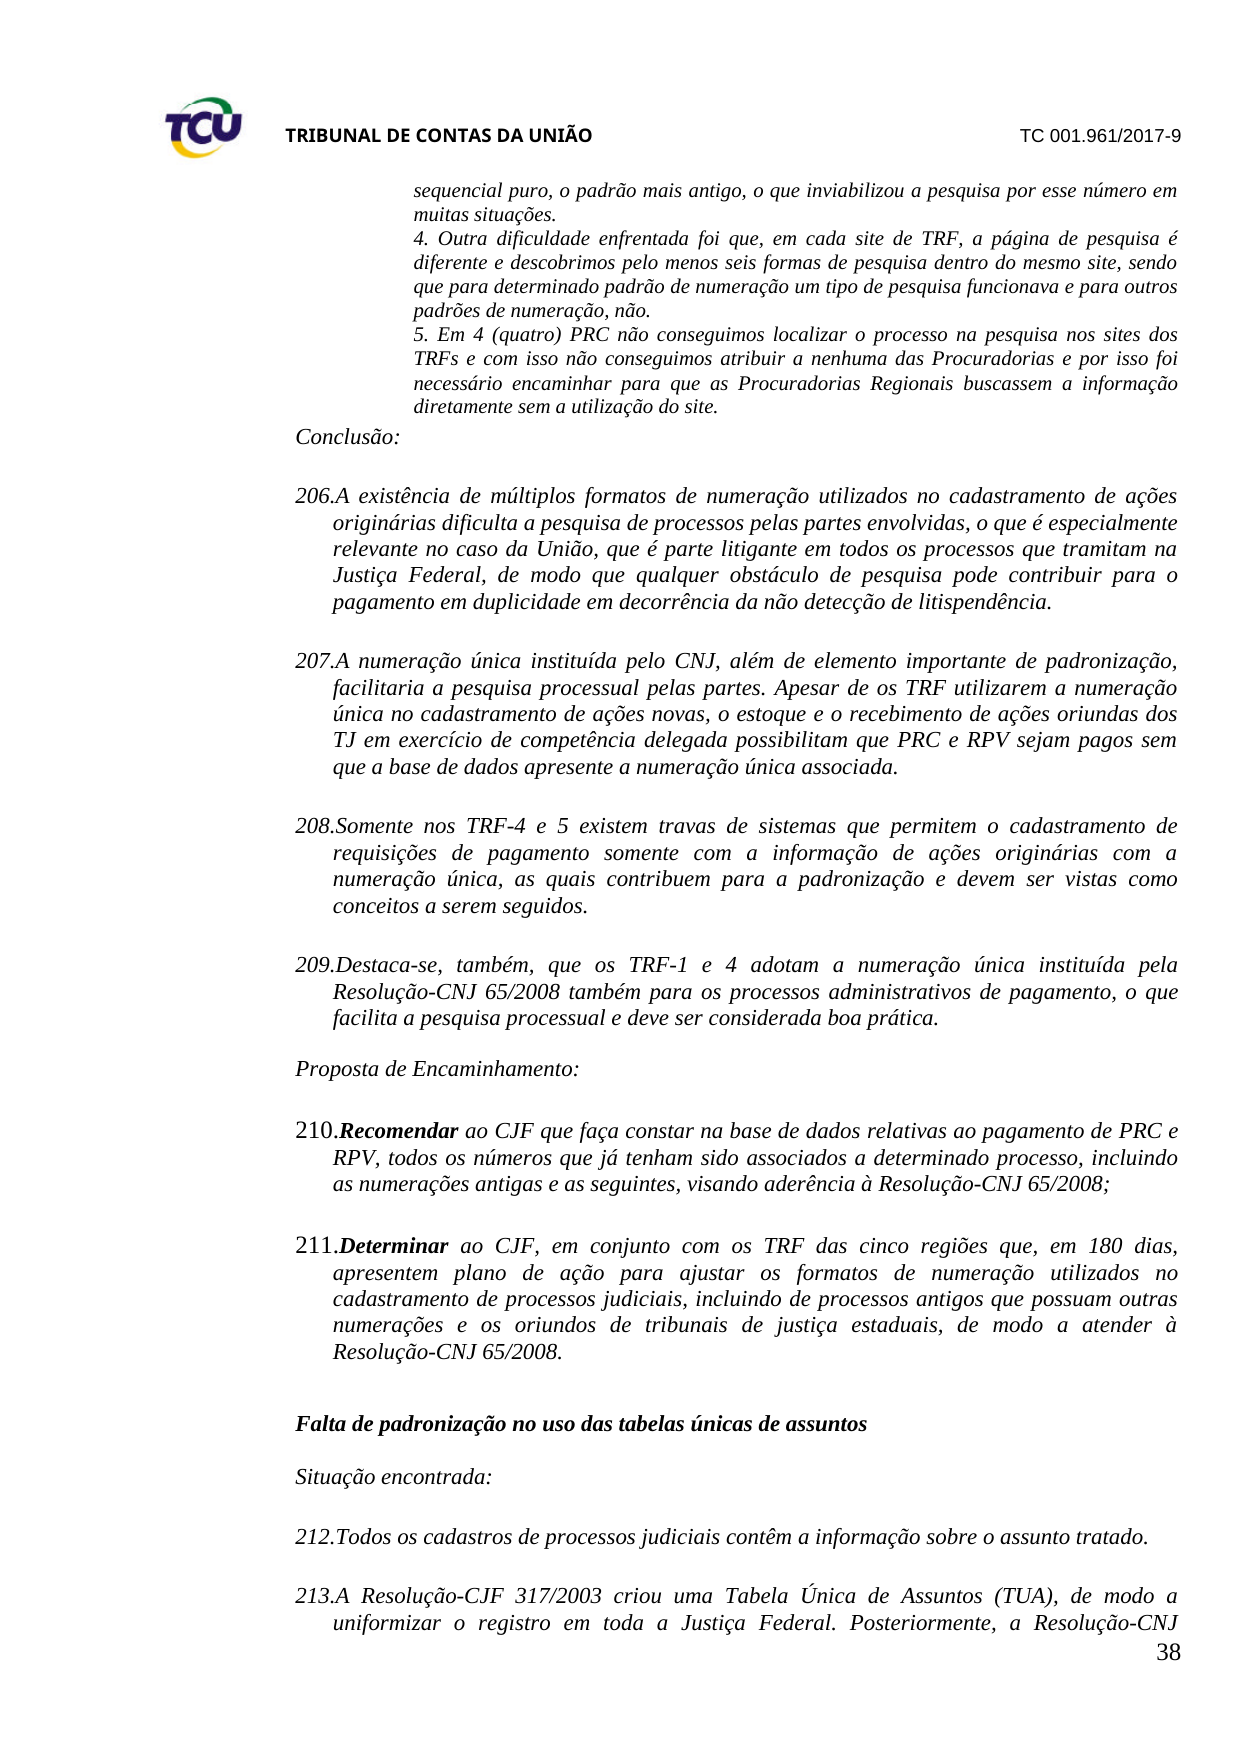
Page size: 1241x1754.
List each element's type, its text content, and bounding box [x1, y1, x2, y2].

subtitle Proposta de Encaminhamento: [295, 1055, 1181, 1082]
text 5. Em 4 (quatro) PRC não conseguimos localizar o processo na pesquisa nos sites dos TRFs e com isso não conseguimos atribuir a nenhuma das Procuradorias e por isso foi necessário encaminhar para que as Procuradorias Regionais buscassem a informação diretamente sem a utilização do site. [413, 322, 1181, 418]
list Determinar ao CJF, em conjunto com os TRF das cinco regiões que, em 180 dias, apresentem plano de ação para ajustar os formatos de numeração utilizados no cadastramento de processos judiciais, incluindo de processos antigos que possuam outras numerações e os oriundos de tribunais de justiça estaduais, de modo a atender à Resolução-CNJ 65/2008. [295, 1230, 1181, 1364]
list Somente nos TRF-4 e 5 existem travas de sistemas que permitem o cadastramento de requisições de pagamento somente com a informação de ações originárias com a numeração única, as quais contribuem para a padronização e devem ser vistas como conceitos a serem seguidos. [295, 813, 1181, 918]
list A numeração única instituída pelo CNJ, além de elemento importante de padronização, facilitaria a pesquisa processual pelas partes. Apesar de os TRF utilizarem a numeração única no cadastramento de ações novas, o estoque e o recebimento de ações oriundas dos TJ em exercício de competência delegada possibilitam que PRC e RPV sejam pagos sem que a base de dados apresente a numeração única associada. [295, 647, 1181, 779]
subtitle Situação encontrada: [295, 1463, 1181, 1489]
subtitle Conclusão: [295, 423, 1181, 449]
text sequencial puro, o padrão mais antigo, o que inviabilizou a pesquisa por esse número em muitas situações. [413, 178, 1181, 226]
list A existência de múltiplos formatos de numeração utilizados no cadastramento de ações originárias dificulta a pesquisa de processos pelas partes envolvidas, o que é especialmente relevante no caso da União, que é parte litigante em todos os processos que tramitam na Justiça Federal, de modo que qualquer obstáculo de pesquisa pode contribuir para o pagamento em duplicidade em decorrência da não detecção de litispendência. [295, 482, 1181, 614]
text 4. Outra dificuldade enfrentada foi que, em cada site de TRF, a página de pesquisa é diferente e descobrimos pelo menos seis formas de pesquisa dentro do mesmo site, sendo que para determinado padrão de numeração um tipo de pesquisa funcionava e para outros padrões de numeração, não. [413, 226, 1181, 322]
list Todos os cadastros de processos judiciais contêm a informação sobre o assunto tratado. [295, 1523, 1181, 1549]
subtitle Falta de padronização no uso das tabelas únicas de assuntos [295, 1410, 1181, 1436]
list Recomendar ao CJF que faça constar na base de dados relativas ao pagamento de PRC e RPV, todos os números que já tenham sido associados a determinado processo, incluindo as numerações antigas e as seguintes, visando aderência à Resolução-CNJ 65/2008; [295, 1115, 1181, 1197]
list Destaca-se, também, que os TRF-1 e 4 adotam a numeração única instituída pela Resolução-CNJ 65/2008 também para os processos administrativos de pagamento, o que facilita a pesquisa processual e deve ser considerada boa prática. [295, 951, 1181, 1030]
list A Resolução-CJF 317/2003 criou uma Tabela Única de Assuntos (TUA), de modo a uniformizar o registro em toda a Justiça Federal. Posteriormente, a Resolução-CNJ [295, 1582, 1181, 1635]
